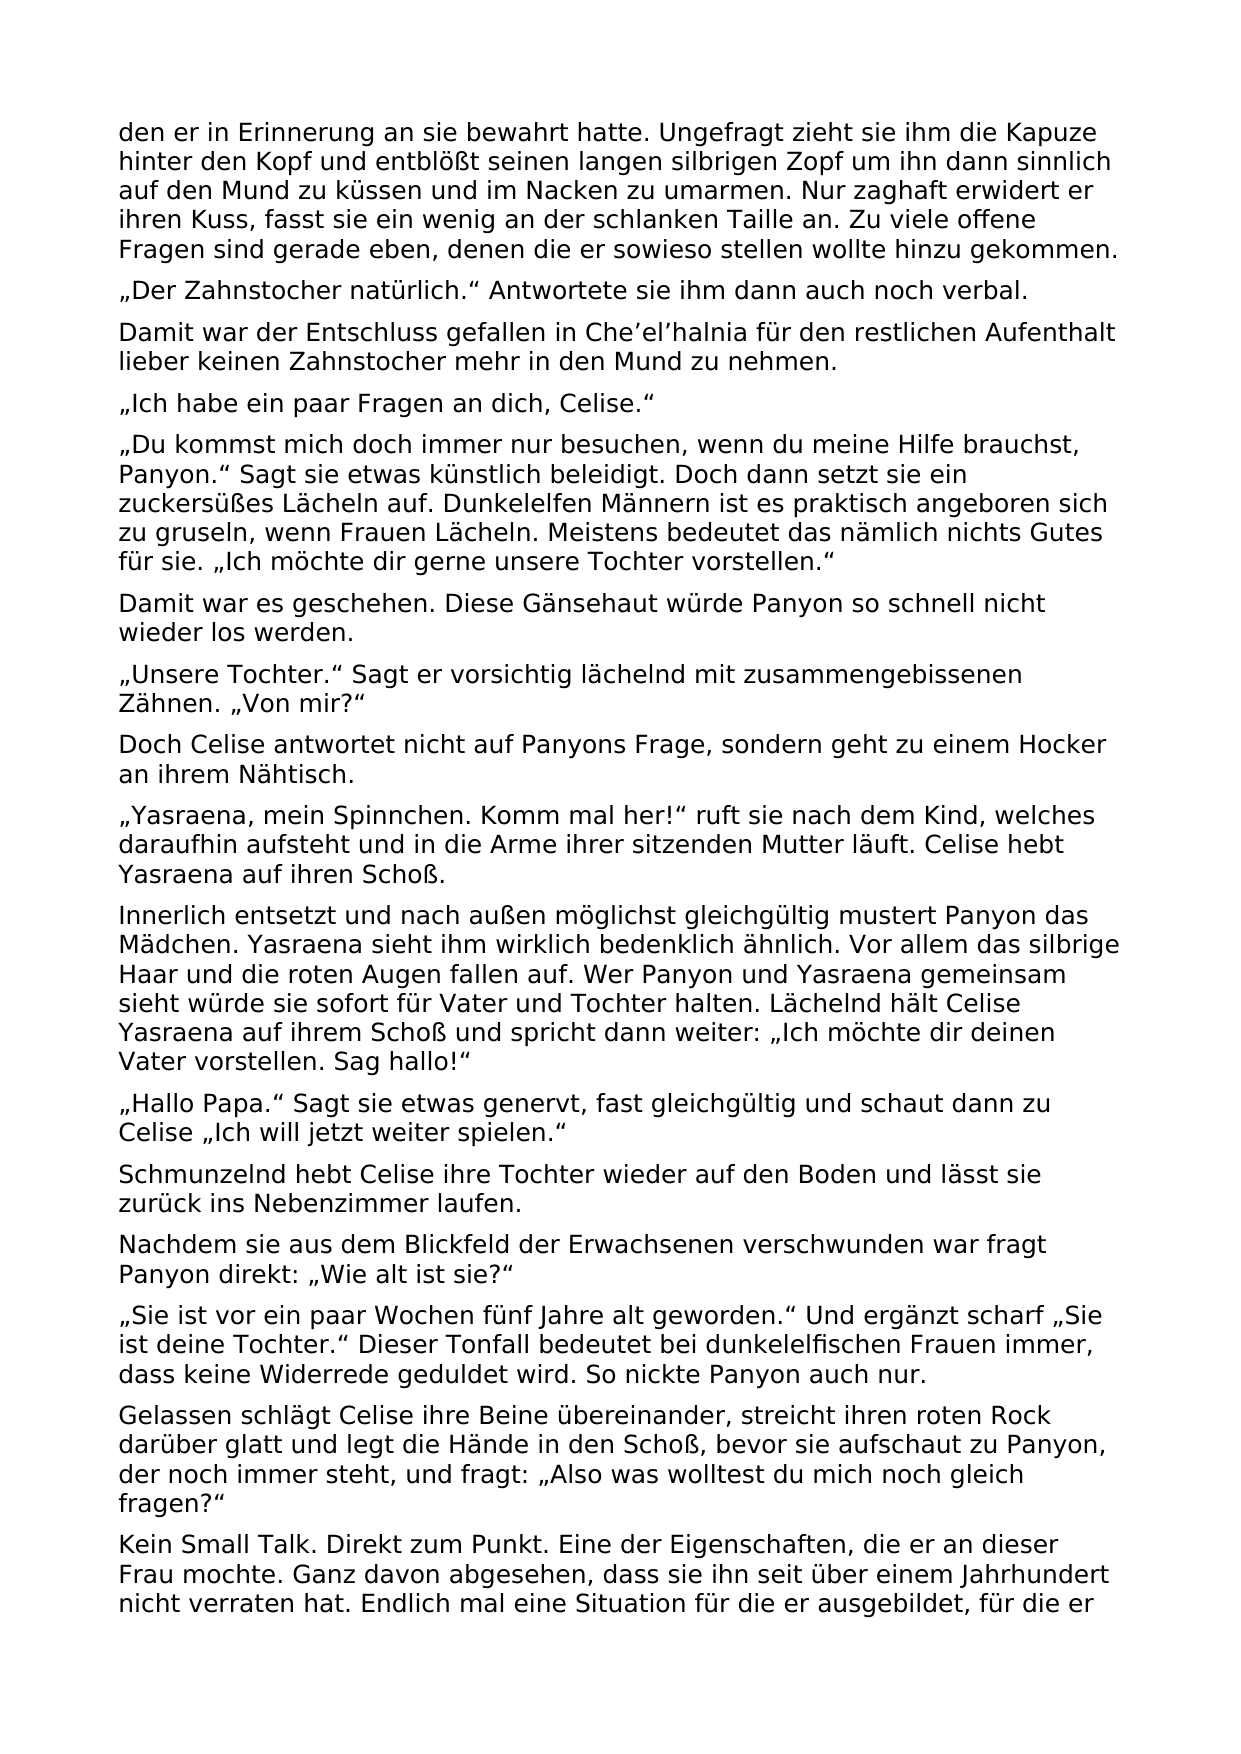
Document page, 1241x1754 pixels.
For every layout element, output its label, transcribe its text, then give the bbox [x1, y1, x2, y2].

text „Ich habe ein paar Fragen an dich, Celise.“ [118, 389, 1122, 418]
text „Hallo Papa.“ Sagt sie etwas genervt, fast gleichgültig und schaut dann zu Celise „Ich will jetzt weiter spielen.“ [118, 1089, 1122, 1147]
text Innerlich entsetzt und nach außen möglichst gleichgültig mustert Panyon das Mädchen. Yasraena sieht ihm wirklich bedenklich ähnlich. Vor allem das silbrige Haar und die roten Augen fallen auf. Wer Panyon und Yasraena gemeinsam sieht würde sie sofort für Vater und Tochter halten. Lächelnd hält Celise Yasraena auf ihrem Schoß und spricht dann weiter: „Ich möchte dir deinen Vater vorstellen. Sag hallo!“ [118, 901, 1122, 1076]
text „Yasraena, mein Spinnchen. Komm mal her!“ ruft sie nach dem Kind, welches daraufhin aufsteht und in die Arme ihrer sitzenden Mutter läuft. Celise hebt Yasraena auf ihren Schoß. [118, 801, 1122, 889]
text Gelassen schlägt Celise ihre Beine übereinander, streicht ihren roten Rock darüber glatt und legt die Hände in den Schoß, bevor sie aufschaut zu Panyon, der noch immer steht, und fragt: „Also was wolltest du mich noch gleich fragen?“ [118, 1401, 1122, 1518]
text Doch Celise antwortet nicht auf Panyons Frage, sondern geht zu einem Hocker an ihrem Nähtisch. [118, 731, 1122, 789]
text Kein Small Talk. Direkt zum Punkt. Eine der Eigenschaften, die er an dieser Frau mochte. Ganz davon abgesehen, dass sie ihn seit über einem Jahrhundert nicht verraten hat. Endlich mal eine Situation für die er ausgebildet, für die er [118, 1531, 1122, 1618]
text Nachdem sie aus dem Blickfeld der Erwachsenen verschwunden war fragt Panyon direkt: „Wie alt ist sie?“ [118, 1231, 1122, 1289]
text Schmunzelnd hebt Celise ihre Tochter wieder auf den Boden und lässt sie zurück ins Nebenzimmer laufen. [118, 1160, 1122, 1218]
text den er in Erinnerung an sie bewahrt hatte. Ungefragt zieht sie ihm die Kapuze hinter den Kopf und entblößt seinen langen silbrigen Zopf um ihn dann sinnlich auf den Mund zu küssen und im Nacken zu umarmen. Nur zaghaft erwidert er ihren Kuss, fasst sie ein wenig an der schlanken Taille an. Zu viele offene Fragen sind gerade eben, denen die er sowieso stellen wollte hinzu gekommen. [118, 118, 1122, 264]
text Damit war es geschehen. Diese Gänsehaut würde Panyon so schnell nicht wieder los werden. [118, 589, 1122, 647]
text „Sie ist vor ein paar Wochen fünf Jahre alt geworden.“ Und ergänzt scharf „Sie ist deine Tochter.“ Dieser Tonfall bedeutet bei dunkelelfischen Frauen immer, dass keine Widerrede geduldet wird. So nickte Panyon auch nur. [118, 1301, 1122, 1389]
text „Unsere Tochter.“ Sagt er vorsichtig lächelnd mit zusammengebissenen Zähnen. „Von mir?“ [118, 660, 1122, 718]
text Damit war der Entschluss gefallen in Che’el’halnia für den restlichen Aufenthalt lieber keinen Zahnstocher mehr in den Mund zu nehmen. [118, 318, 1122, 376]
text „Der Zahnstocher natürlich.“ Antwortete sie ihm dann auch noch verbal. [118, 276, 1122, 306]
text „Du kommst mich doch immer nur besuchen, wenn du meine Hilfe brauchst, Panyon.“ Sagt sie etwas künstlich beleidigt. Doch dann setzt sie ein zuckersüßes Lächeln auf. Dunkelelfen Männern ist es praktisch angeboren sich zu gruseln, wenn Frauen Lächeln. Meistens bedeutet das nämlich nichts Gutes für sie. „Ich möchte dir gerne unsere Tochter vorstellen.“ [118, 431, 1122, 576]
